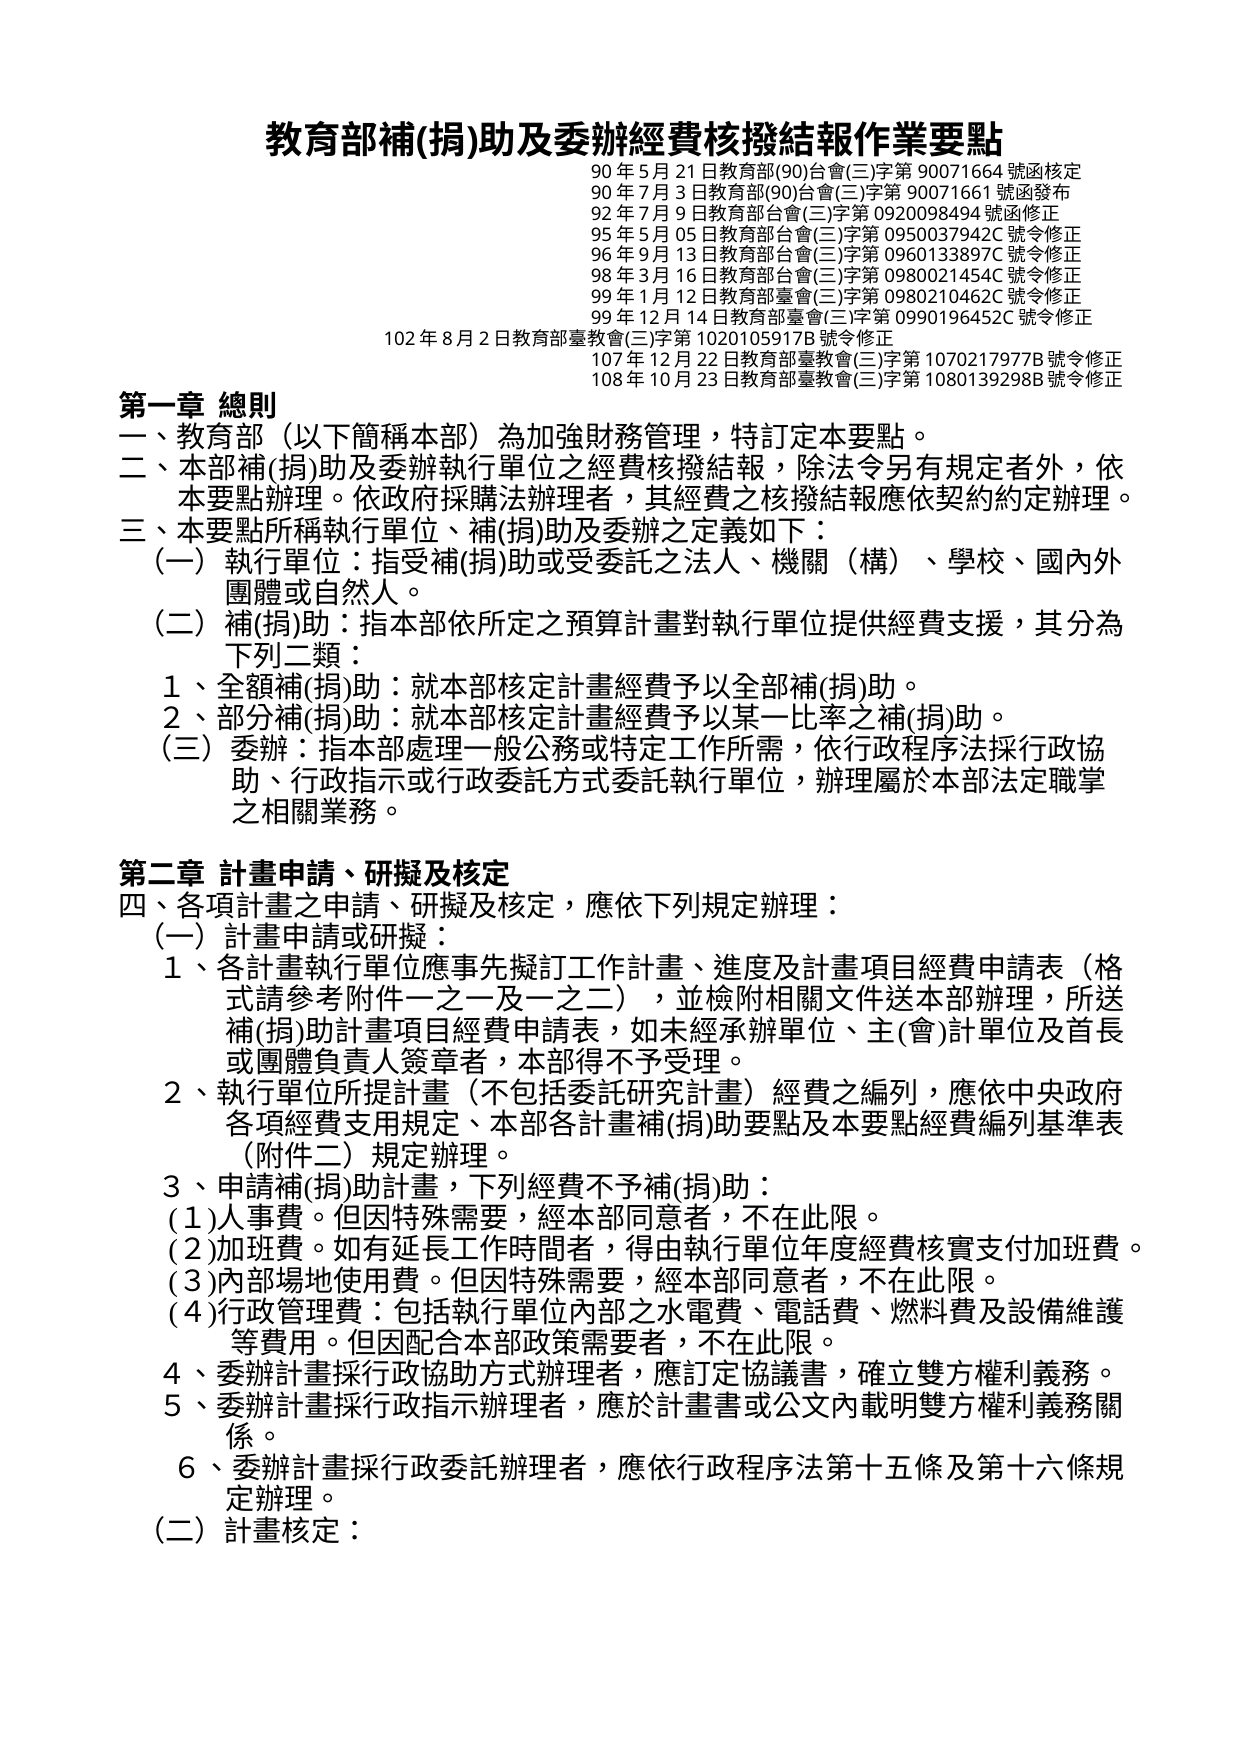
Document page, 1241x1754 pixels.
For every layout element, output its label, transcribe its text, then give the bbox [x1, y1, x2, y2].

text 96年9月13日教育部台會(三)字第0960133897C號令修正 [177, 245, 1125, 266]
text 教育部補(捐)助及委辦經費核撥結報作業要點 [118, 118, 1125, 162]
text 90年7月3日教育部(90)台會(三)字第 90071661號函發布 [177, 183, 1125, 203]
text 99年12月14日教育部臺會(三)字第0990196452C號令修正 [177, 308, 1125, 328]
text 95年5月05日教育部台會(三)字第0950037942C號令修正 [177, 224, 1125, 245]
text １、全額補(捐)助：就本部核定計畫經費予以全部補(捐)助。 [143, 672, 1125, 703]
text ６、委辦計畫採行政委託辦理者，應依行政程序法第十五條及第十六條規定辦理。 [143, 1453, 1125, 1516]
text 第二章 計畫申請、研擬及核定 [118, 860, 1125, 891]
text 二、本部補(捐)助及委辦執行單位之經費核撥結報，除法令另有規定者外，依本要點辦理。依政府採購法辦理者，其經費之核撥結報應依契約約定辦理。 [118, 453, 1125, 516]
text 108年10月23日教育部臺教會(三)字第1080139298B號令修正 [177, 370, 1125, 391]
text （一）執行單位：指受補(捐)助或受委託之法人、機關（構）、學校、國內外團體或自然人。 [136, 547, 1125, 610]
text 102年8月2日教育部臺教會(三)字第1020105917B號令修正 [177, 328, 1125, 349]
text (２)加班費。如有延長工作時間者，得由執行單位年度經費核實支付加班費。 [153, 1235, 1125, 1266]
text １、各計畫執行單位應事先擬訂工作計畫、進度及計畫項目經費申請表（格式請參考附件一之一及一之二），並檢附相關文件送本部辦理，所送補(捐)助計畫項目經費申請表，如未經承辦單位、主(會)計單位及首長或團體負責人簽章者，本部得不予受理。 [143, 953, 1125, 1078]
text （二）補(捐)助：指本部依所定之預算計畫對執行單位提供經費支援，其分為下列二類： [136, 610, 1125, 672]
text ２、部分補(捐)助：就本部核定計畫經費予以某一比率之補(捐)助。 [143, 703, 1125, 735]
text （三）委辦：指本部處理一般公務或特定工作所需，依行政程序法採行政協助、行政指示或行政委託方式委託執行單位，辦理屬於本部法定職掌之相關業務。 [143, 735, 1125, 828]
text 99年1月12日教育部臺會(三)字第0980210462C號令修正 [177, 287, 1125, 308]
text ５、委辦計畫採行政指示辦理者，應於計畫書或公文內載明雙方權利義務關係。 [143, 1391, 1125, 1453]
text (３)內部場地使用費。但因特殊需要，經本部同意者，不在此限。 [153, 1266, 1125, 1297]
text 三、本要點所稱執行單位、補(捐)助及委辦之定義如下： [118, 516, 1125, 547]
text 107年12月22日教育部臺教會(三)字第1070217977B號令修正 [177, 349, 1125, 370]
text (４)行政管理費：包括執行單位內部之水電費、電話費、燃料費及設備維護等費用。但因配合本部政策需要者，不在此限。 [153, 1297, 1125, 1360]
text ３、申請補(捐)助計畫，下列經費不予補(捐)助： [143, 1172, 1125, 1203]
text (１)人事費。但因特殊需要，經本部同意者，不在此限。 [153, 1203, 1125, 1235]
text 四、各項計畫之申請、研擬及核定，應依下列規定辦理： [118, 891, 1125, 922]
text （二）計畫核定： [136, 1516, 1125, 1547]
text ２、執行單位所提計畫（不包括委託研究計畫）經費之編列，應依中央政府各項經費支用規定、本部各計畫補(捐)助要點及本要點經費編列基準表（附件二）規定辦理。 [143, 1078, 1125, 1172]
text （一）計畫申請或研擬： [136, 922, 1125, 953]
text 第一章 總則 [118, 391, 1125, 422]
text 一、教育部（以下簡稱本部）為加強財務管理，特訂定本要點。 [118, 422, 1125, 453]
text ４、委辦計畫採行政協助方式辦理者，應訂定協議書，確立雙方權利義務。 [143, 1360, 1125, 1391]
text 92年7月9日教育部台會(三)字第0920098494號函修正 [177, 203, 1125, 224]
text 90年5月21日教育部(90)台會(三)字第 90071664號函核定 [177, 162, 1125, 183]
text 98年3月16日教育部台會(三)字第0980021454C號令修正 [177, 266, 1125, 287]
